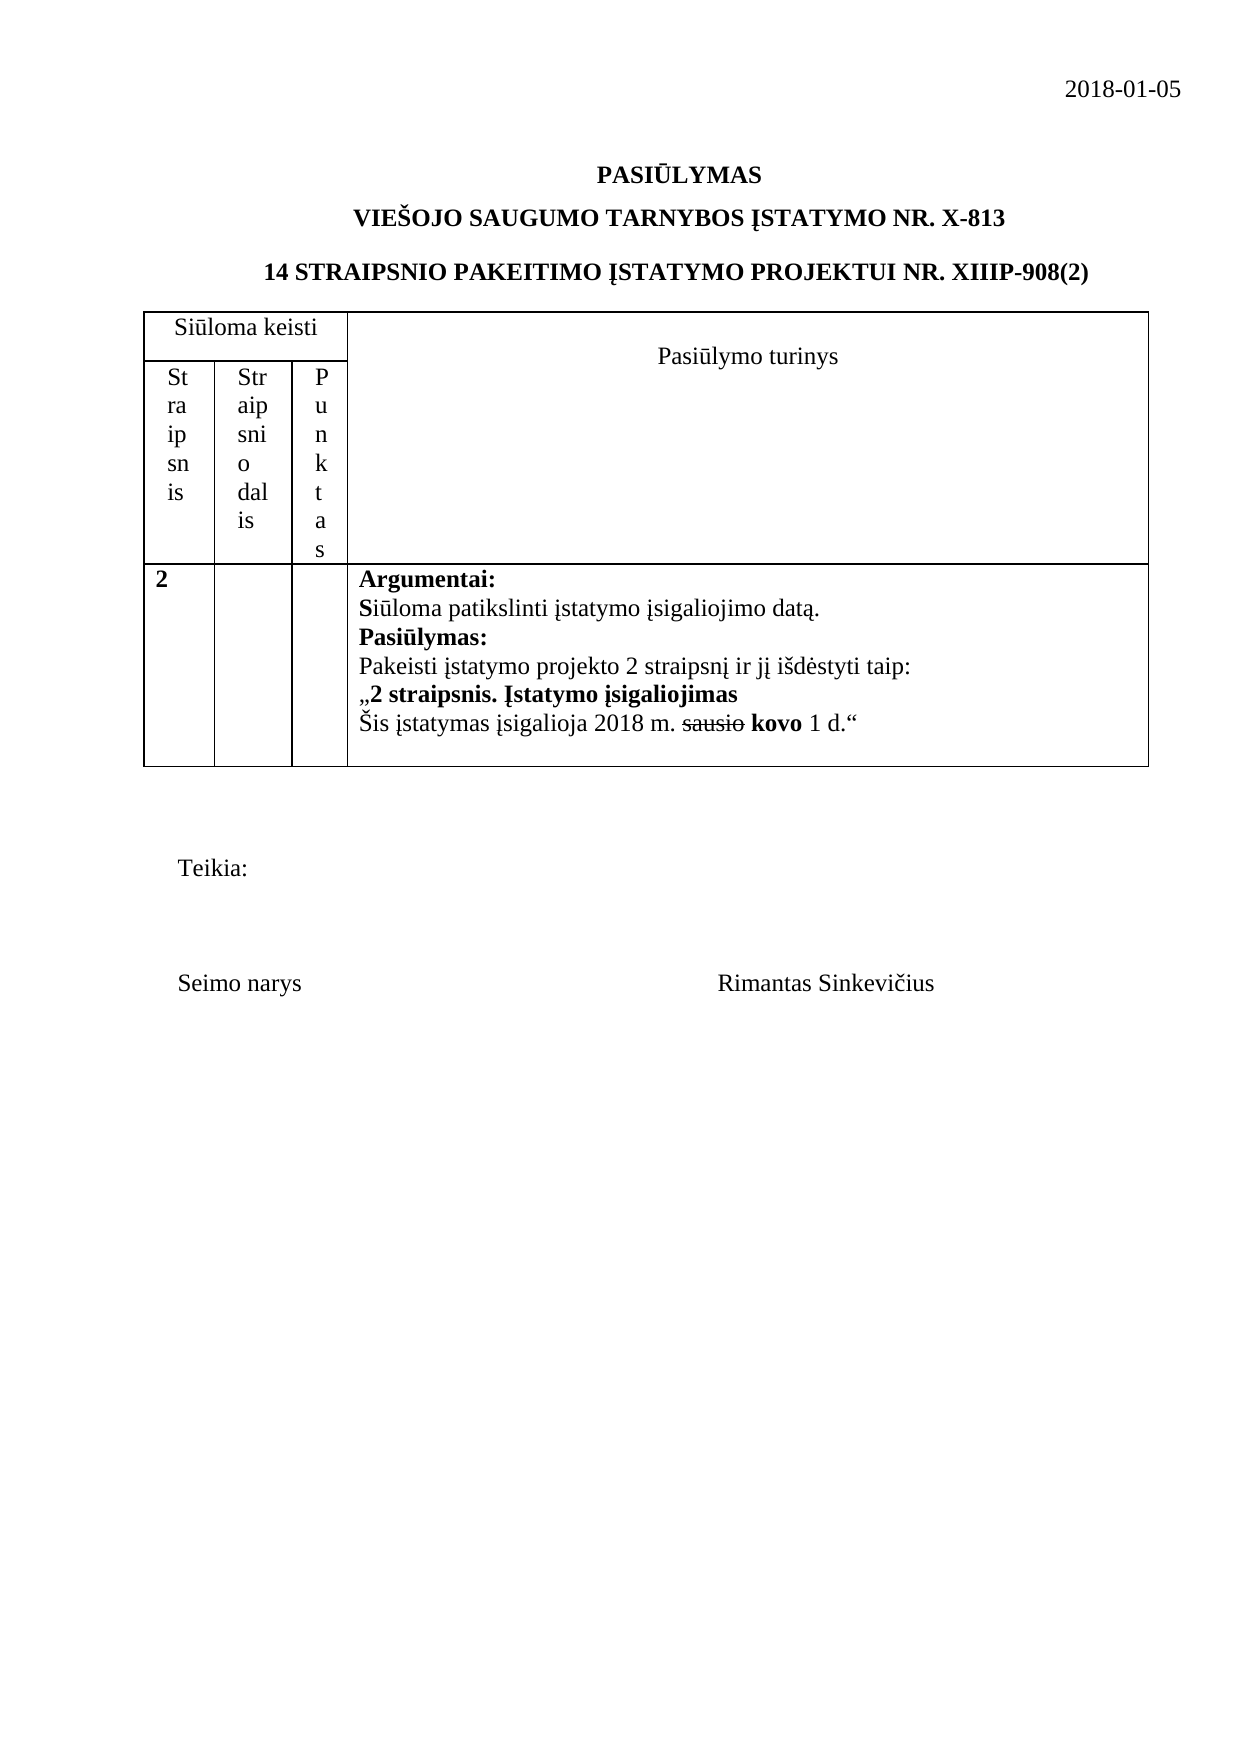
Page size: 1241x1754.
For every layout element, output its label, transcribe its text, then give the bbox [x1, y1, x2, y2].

table_cell Straipsnis [145, 362, 214, 563]
text Seimo narys Rimantas Sinkevičius [177, 968, 1181, 997]
table_cell [215, 565, 291, 766]
text 14 STRAIPSNIO PAKEITIMO ĮSTATYMO PROJEKTUI NR. XIIIP-908(2) [177, 257, 1181, 286]
table_cell [293, 565, 347, 766]
text 2018-01-05 [177, 74, 1181, 103]
text Teikia: [177, 853, 1181, 882]
table_cell Argumentai: Siūloma patikslinti įstatymo įsigaliojimo datą. Pasiūlymas: Pakeisti įstatymo projekto 2 straipsnį ir jį išdėstyti taip: „2 straipsnis. Įstatymo įsigaliojimas Šis įstatymas įsigalioja 2018 m. sausio kovo 1 d.“ [348, 565, 1148, 766]
table_header Siūloma keisti [145, 313, 347, 360]
text VIEŠOJO SAUGUMO TARNYBOS ĮSTATYMO NR. X-813 [177, 203, 1181, 232]
text PasiūlymaS [177, 160, 1181, 189]
table_cell 2 [145, 565, 214, 766]
table_header Pasiūlymo turinys [348, 313, 1148, 563]
table_cell Punktas [293, 362, 347, 563]
table_cell Straipsnio dalis [215, 362, 291, 563]
